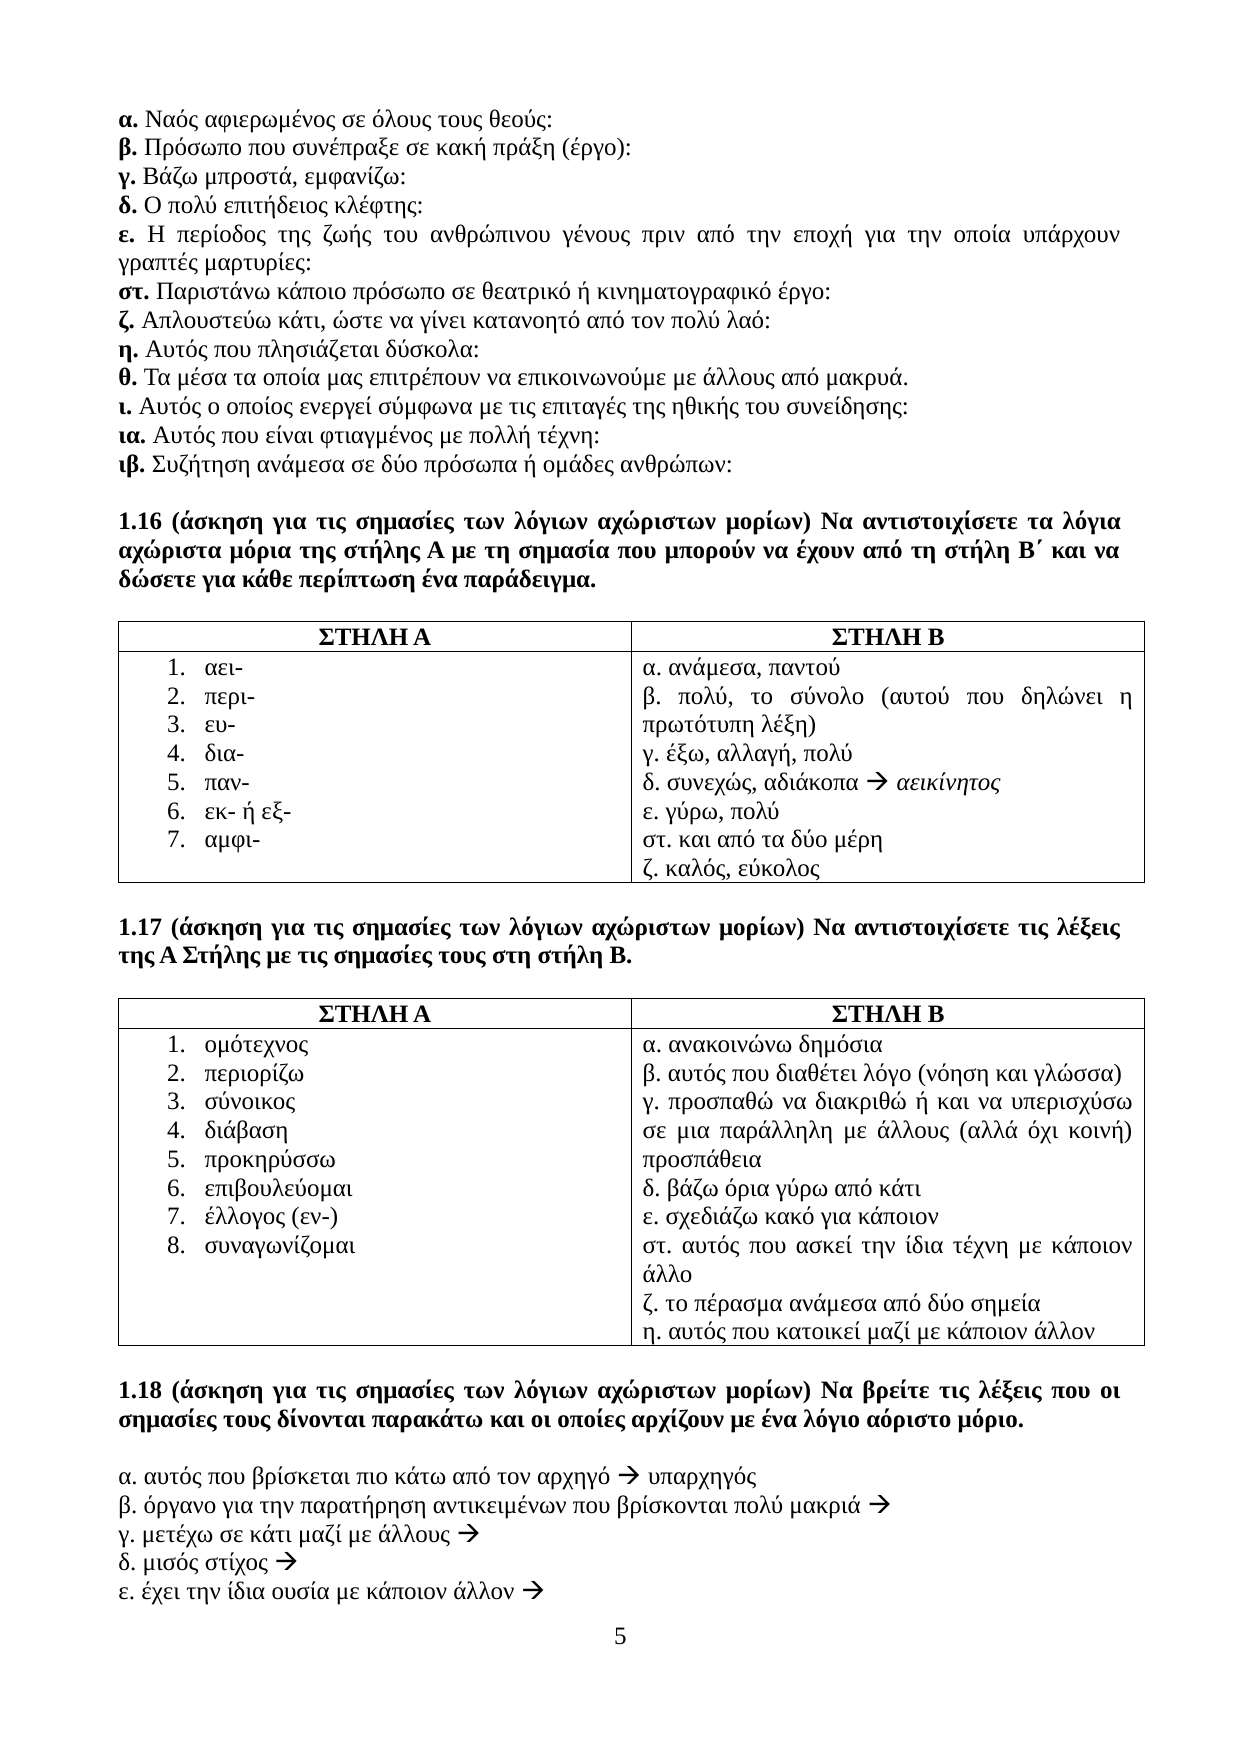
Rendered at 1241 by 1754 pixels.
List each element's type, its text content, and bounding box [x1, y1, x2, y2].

text στ. Παριστάνω κάποιο πρόσωπο σε θεατρικό ή κινηματογραφικό έργο: [118, 276, 1122, 305]
text ε. Η περίοδος της ζωής του ανθρώπινου γένους πριν από την εποχή για την οποία υπάρχουν γραπτές μαρτυρίες: [118, 219, 1122, 276]
text α. Ναός αφιερωμένος σε όλους τους θεούς: [118, 104, 1122, 132]
table_cell ομότεχνος περιορίζω σύνοικος διάβαση προκηρύσσω επιβουλεύομαι έλλογος (εν-) συναγωνίζομαι [119, 1029, 631, 1345]
table_header ΣΤΗΛΗ Β [632, 999, 1144, 1028]
text γ. μετέχω σε κάτι μαζί με άλλους  [118, 1519, 1122, 1547]
text 1.16 (άσκηση για τις σημασίες των λόγιων αχώριστων μορίων) Να αντιστοιχίσετε τα λόγια αχώριστα μόρια της στήλης Α με τη σημασία που μπορούν να έχουν από τη στήλη Β΄ και να δώσετε για κάθε περίπτωση ένα παράδειγμα. [118, 506, 1122, 592]
text ε. έχει την ίδια ουσία με κάποιον άλλον  [118, 1576, 1122, 1605]
table_header ΣΤΗΛΗ Α [119, 622, 631, 651]
text γ. Βάζω μπροστά, εμφανίζω: [118, 161, 1122, 190]
table_cell α. ανάμεσα, παντού β. πολύ, το σύνολο (αυτού που δηλώνει η πρωτότυπη λέξη) γ. έξω, αλλαγή, πολύ δ. συνεχώς, αδιάκοπα  αεικίνητος ε. γύρω, πολύ στ. και από τα δύο μέρη ζ. καλός, εύκολος [632, 652, 1144, 882]
text β. όργανο για την παρατήρηση αντικειμένων που βρίσκονται πολύ μακριά  [118, 1490, 1122, 1519]
text α. αυτός που βρίσκεται πιο κάτω από τον αρχηγό  υπαρχηγός [118, 1461, 1122, 1490]
table_header ΣΤΗΛΗ Β [632, 622, 1144, 651]
text 1.18 (άσκηση για τις σημασίες των λόγιων αχώριστων μορίων) Να βρείτε τις λέξεις που οι σημασίες τους δίνονται παρακάτω και οι οποίες αρχίζουν με ένα λόγιο αόριστο μόριο. [118, 1375, 1122, 1432]
text η. Αυτός που πλησιάζεται δύσκολα: [118, 334, 1122, 362]
table_cell α. ανακοινώνω δημόσια β. αυτός που διαθέτει λόγο (νόηση και γλώσσα) γ. προσπαθώ να διακριθώ ή και να υπερισχύσω σε μια παράλληλη με άλλους (αλλά όχι κοινή) προσπάθεια δ. βάζω όρια γύρω από κάτι ε. σχεδιάζω κακό για κάποιον στ. αυτός που ασκεί την ίδια τέχνη με κάποιον άλλο ζ. το πέρασμα ανάμεσα από δύο σημεία η. αυτός που κατοικεί μαζί με κάποιον άλλον [632, 1029, 1144, 1345]
text ι. Αυτός ο οποίος ενεργεί σύμφωνα με τις επιταγές της ηθικής του συνείδησης: [118, 391, 1122, 420]
text δ. Ο πολύ επιτήδειος κλέφτης: [118, 190, 1122, 219]
text ιβ. Συζήτηση ανάμεσα σε δύο πρόσωπα ή ομάδες ανθρώπων: [118, 449, 1122, 477]
table_header ΣΤΗΛΗ Α [119, 999, 631, 1028]
text ζ. Απλουστεύω κάτι, ώστε να γίνει κατανοητό από τον πολύ λαό: [118, 305, 1122, 334]
text θ. Τα μέσα τα οποία μας επιτρέπουν να επικοινωνούμε με άλλους από μακρυά. [118, 362, 1122, 391]
text 1.17 (άσκηση για τις σημασίες των λόγιων αχώριστων μορίων) Να αντιστοιχίσετε τις λέξεις της Α Στήλης με τις σημασίες τους στη στήλη Β. [118, 912, 1122, 969]
text β. Πρόσωπο που συνέπραξε σε κακή πράξη (έργο): [118, 132, 1122, 161]
text δ. μισός στίχος  [118, 1547, 1122, 1576]
text ια. Αυτός που είναι φτιαγμένος με πολλή τέχνη: [118, 420, 1122, 449]
table_cell αει- περι- ευ- δια- παν- εκ- ή εξ- αμφι- [119, 652, 631, 882]
